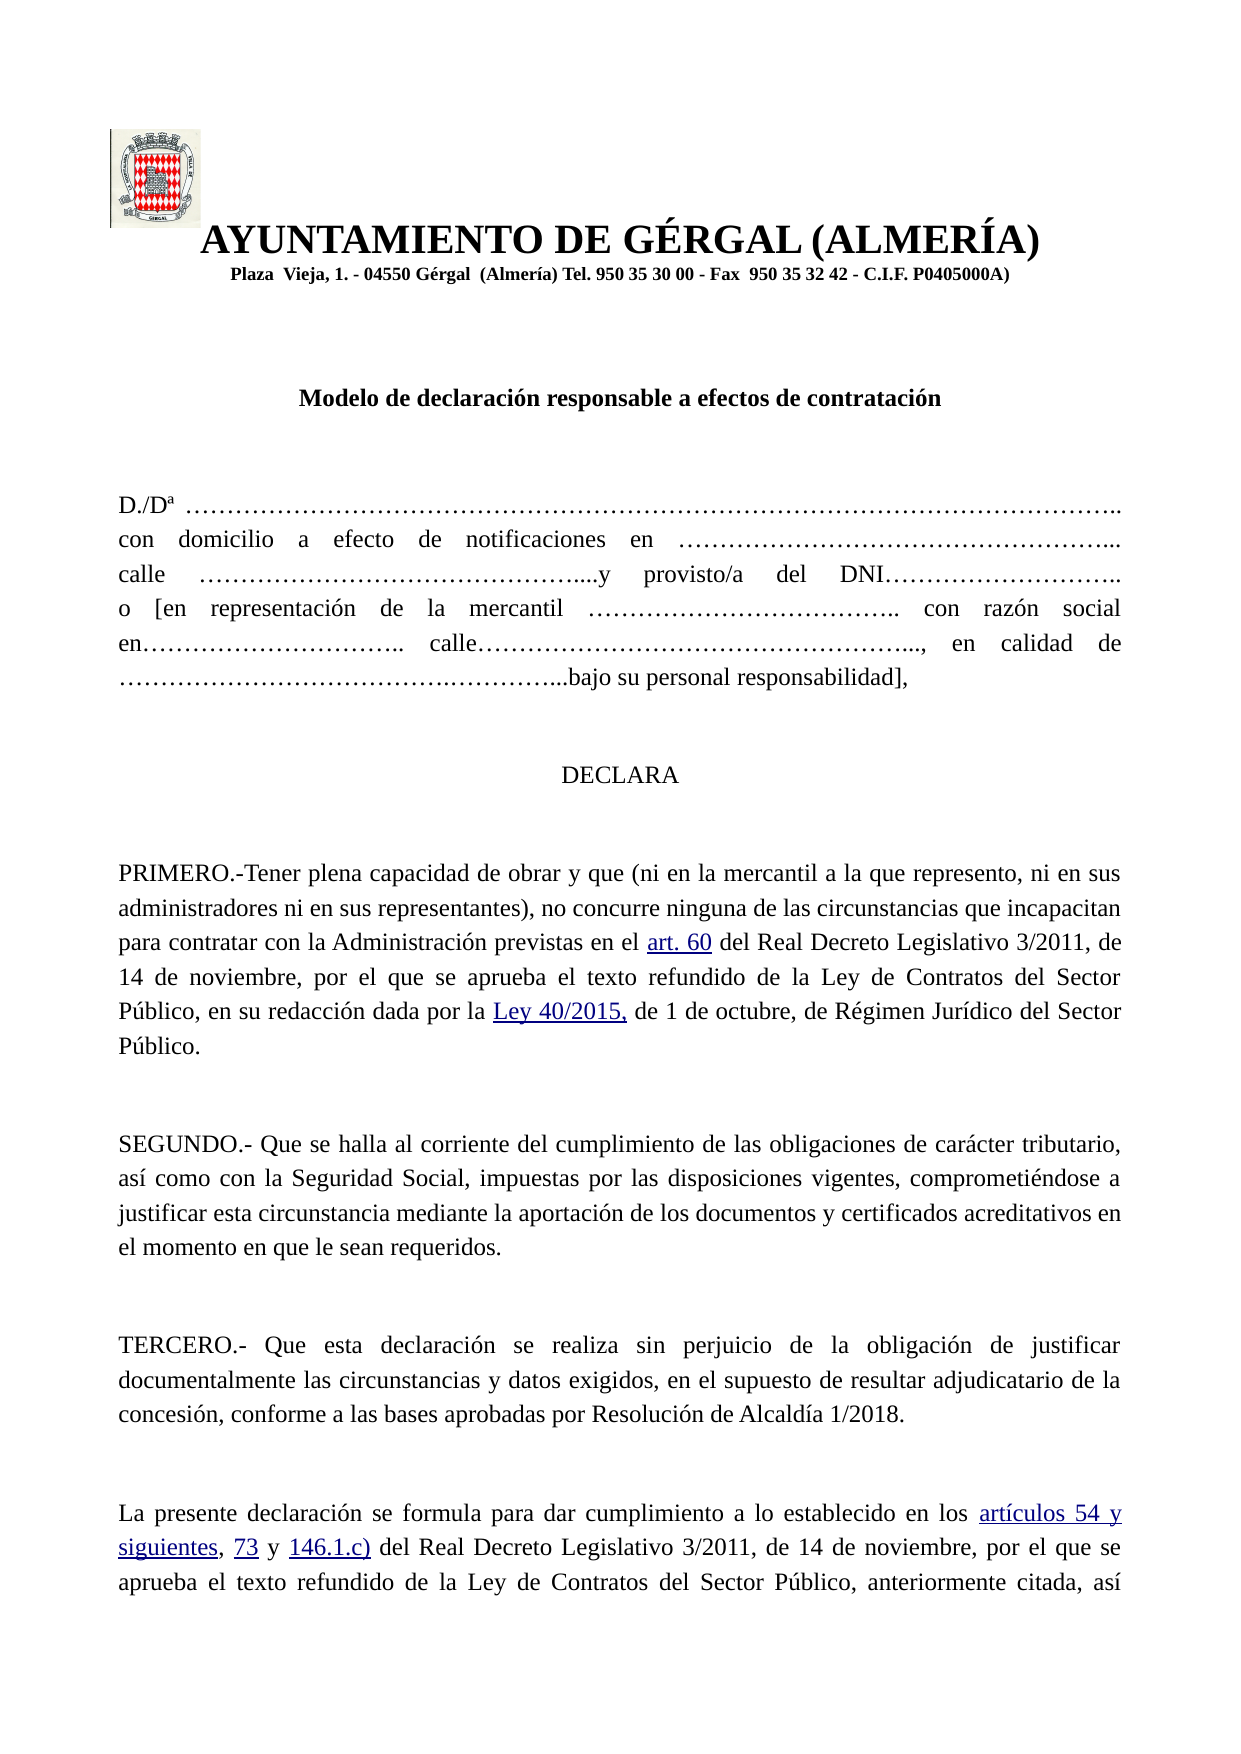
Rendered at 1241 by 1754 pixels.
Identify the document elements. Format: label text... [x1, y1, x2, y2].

text DECLARA [118, 760, 1122, 789]
text Modelo de declaración responsable a efectos de contratación [118, 383, 1122, 411]
text D./Dª ………………………………………………………………………………………………….. con domicilio a efecto de notificaciones en ……………………………………………... calle ………………………………………....y provisto/a del DNI……………………….. o [en representación de la mercantil ……………………………….. con razón social en………………………….. calle……………………………………………..., en calidad de ………………………………….…………...bajo su personal responsabilidad], [118, 490, 1122, 691]
text La presente declaración se formula para dar cumplimiento a lo establecido en los artículos 54 y siguientes, 73 y 146.1.c) del Real Decreto Legislativo 3/2011, de 14 de noviembre, por el que se aprueba el texto refundido de la Ley de Contratos del Sector Público, anteriormente citada, así [118, 1498, 1122, 1595]
text SEGUNDO.- Que se halla al corriente del cumplimiento de las obligaciones de carácter tributario, así como con la Seguridad Social, impuestas por las disposiciones vigentes, comprometiéndose a justificar esta circunstancia mediante la aportación de los documentos y certificados acreditativos en el momento en que le sean requeridos. [118, 1129, 1122, 1261]
subtitle Plaza Vieja, 1. - 04550 Gérgal (Almería) Tel. 950 35 30 00 - Fax 950 35 32 42 - C.I.F. P0405000A) [118, 263, 1122, 284]
text PRIMERO.-Tener plena capacidad de obrar y que (ni en la mercantil a la que represento, ni en sus administradores ni en sus representantes), no concurre ninguna de las circunstancias que incapacitan para contratar con la Administración previstas en el art. 60 del Real Decreto Legislativo 3/2011, de 14 de noviembre, por el que se aprueba el texto refundido de la Ley de Contratos del Sector Público, en su redacción dada por la Ley 40/2015, de 1 de octubre, de Régimen Jurídico del Sector Público. [118, 858, 1122, 1060]
text TERCERO.- Que esta declaración se realiza sin perjuicio de la obligación de justificar documentalmente las circunstancias y datos exigidos, en el supuesto de resultar adjudicatario de la concesión, conforme a las bases aprobadas por Resolución de Alcaldía 1/2018. [118, 1331, 1122, 1428]
picture [110, 129, 201, 228]
text AYUNTAMIENTO DE GÉRGAL (ALMERÍA) [118, 215, 1122, 263]
